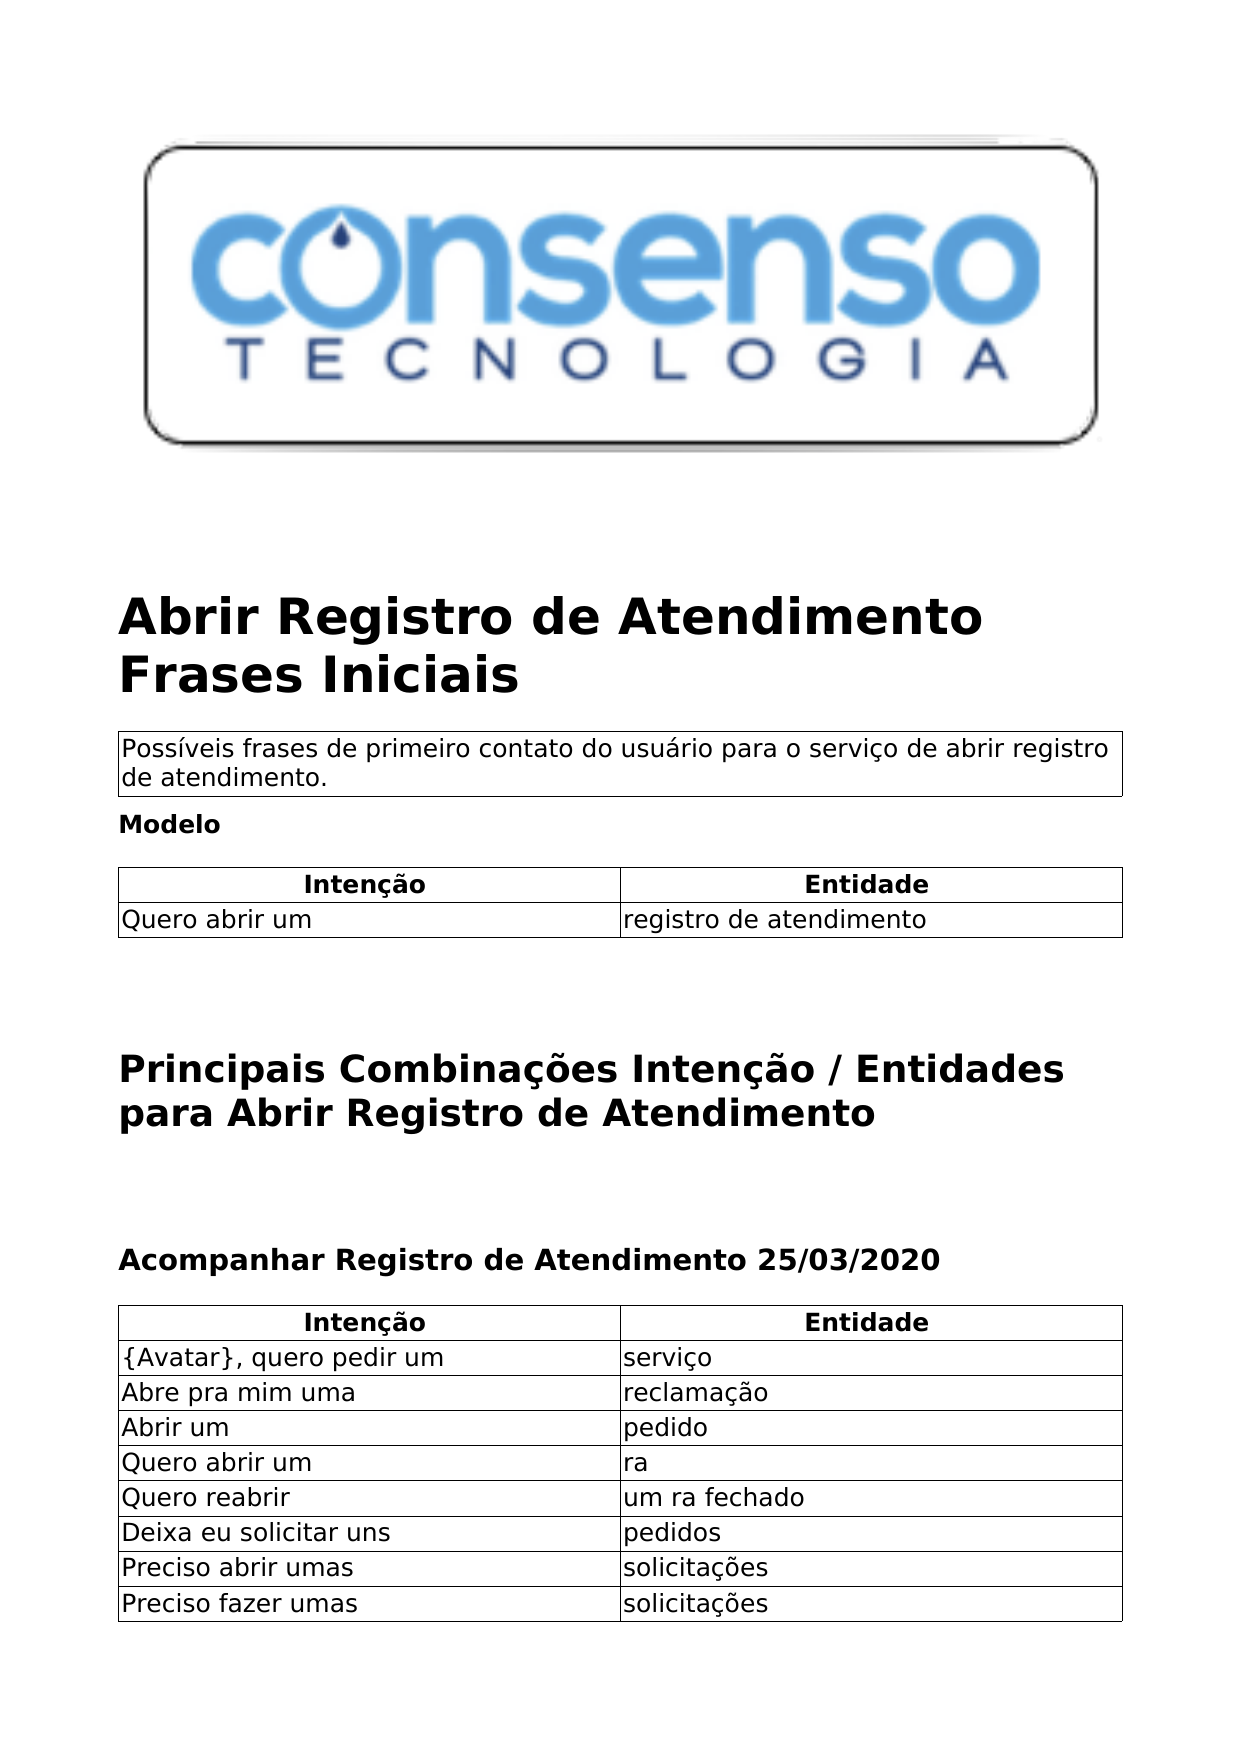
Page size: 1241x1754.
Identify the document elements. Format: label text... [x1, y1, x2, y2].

table_cell Quero abrir um [119, 903, 620, 937]
table_cell {Avatar}, quero pedir um [119, 1341, 620, 1375]
table_cell solicitações [621, 1552, 1122, 1586]
table_header Intenção [119, 1306, 620, 1340]
picture [118, 130, 1123, 480]
table_cell Deixa eu solicitar uns [119, 1517, 620, 1551]
text Modelo [118, 811, 1122, 840]
table_cell Quero reabrir [119, 1481, 620, 1516]
table_cell pedido [621, 1411, 1122, 1445]
table_cell ra [621, 1446, 1122, 1480]
subtitle Acompanhar Registro de Atendimento 25/03/2020 [118, 1244, 1122, 1278]
table_header Entidade [621, 868, 1122, 902]
table_cell solicitações [621, 1587, 1122, 1621]
table_cell pedidos [621, 1517, 1122, 1551]
table_cell Preciso abrir umas [119, 1552, 620, 1586]
subtitle Abrir Registro de Atendimento Frases Iniciais [118, 588, 1122, 704]
table_cell Quero abrir um [119, 1446, 620, 1480]
table_header Possíveis frases de primeiro contato do usuário para o serviço de abrir registro de atendimento. [119, 732, 1122, 796]
table_header Intenção [119, 868, 620, 902]
table_cell Abre pra mim uma [119, 1376, 620, 1410]
table_cell Preciso fazer umas [119, 1587, 620, 1621]
table_cell Abrir um [119, 1411, 620, 1445]
subtitle Principais Combinações Intenção / Entidades para Abrir Registro de Atendimento [118, 1048, 1122, 1135]
table_header Entidade [621, 1306, 1122, 1340]
table_cell registro de atendimento [621, 903, 1122, 937]
table_cell um ra fechado [621, 1481, 1122, 1516]
table_cell reclamação [621, 1376, 1122, 1410]
table_cell serviço [621, 1341, 1122, 1375]
